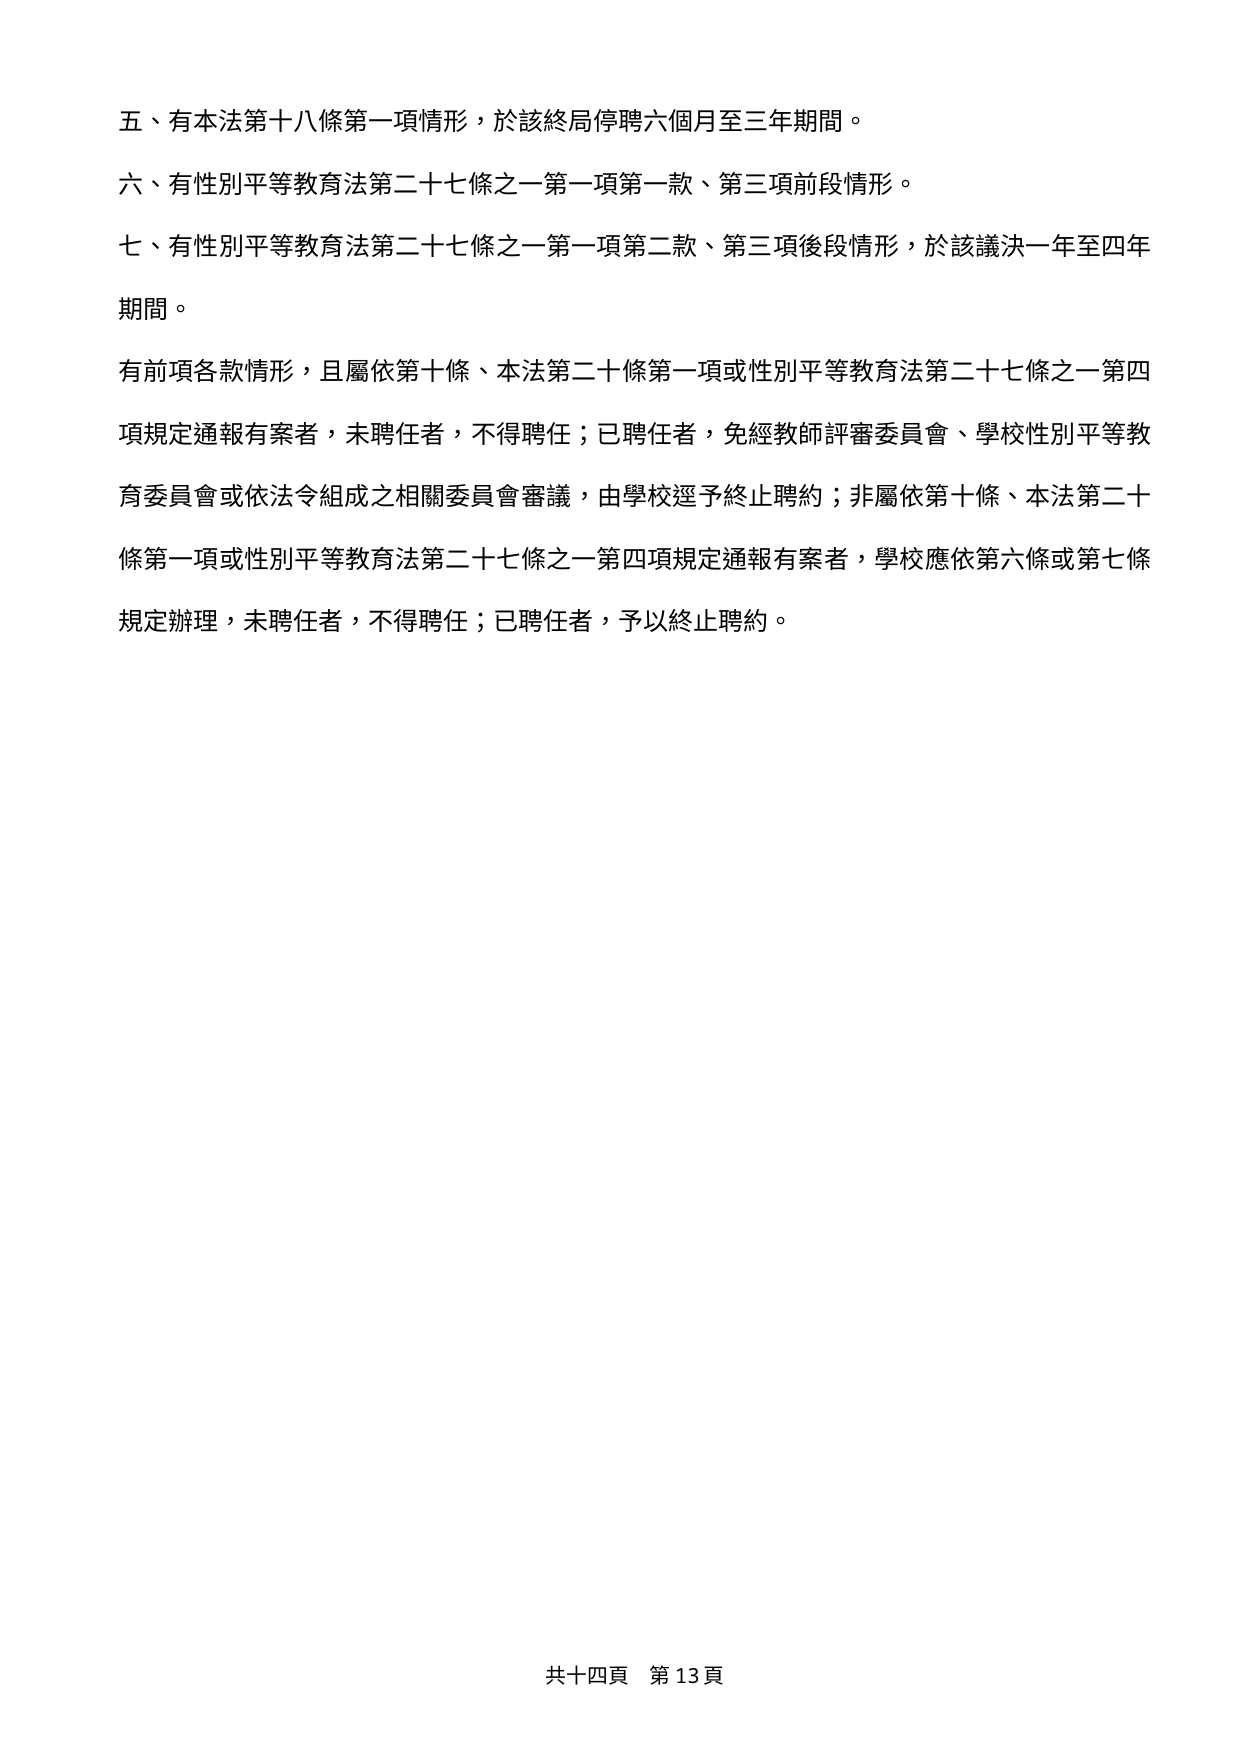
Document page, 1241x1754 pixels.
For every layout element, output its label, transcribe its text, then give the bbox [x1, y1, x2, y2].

text 五、有本法第十八條第一項情形，於該終局停聘六個月至三年期間。 [118, 78, 1152, 141]
text 七、有性別平等教育法第二十七條之一第一項第二款、第三項後段情形，於該議決一年至四年期間。 [118, 203, 1152, 328]
text 六、有性別平等教育法第二十七條之一第一項第一款、第三項前段情形。 [118, 141, 1152, 203]
text 有前項各款情形，且屬依第十條、本法第二十條第一項或性別平等教育法第二十七條之一第四項規定通報有案者，未聘任者，不得聘任；已聘任者，免經教師評審委員會、學校性別平等教育委員會或依法令組成之相關委員會審議，由學校逕予終止聘約；非屬依第十條、本法第二十條第一項或性別平等教育法第二十七條之一第四項規定通報有案者，學校應依第六條或第七條規定辦理，未聘任者，不得聘任；已聘任者，予以終止聘約。 [118, 328, 1152, 641]
